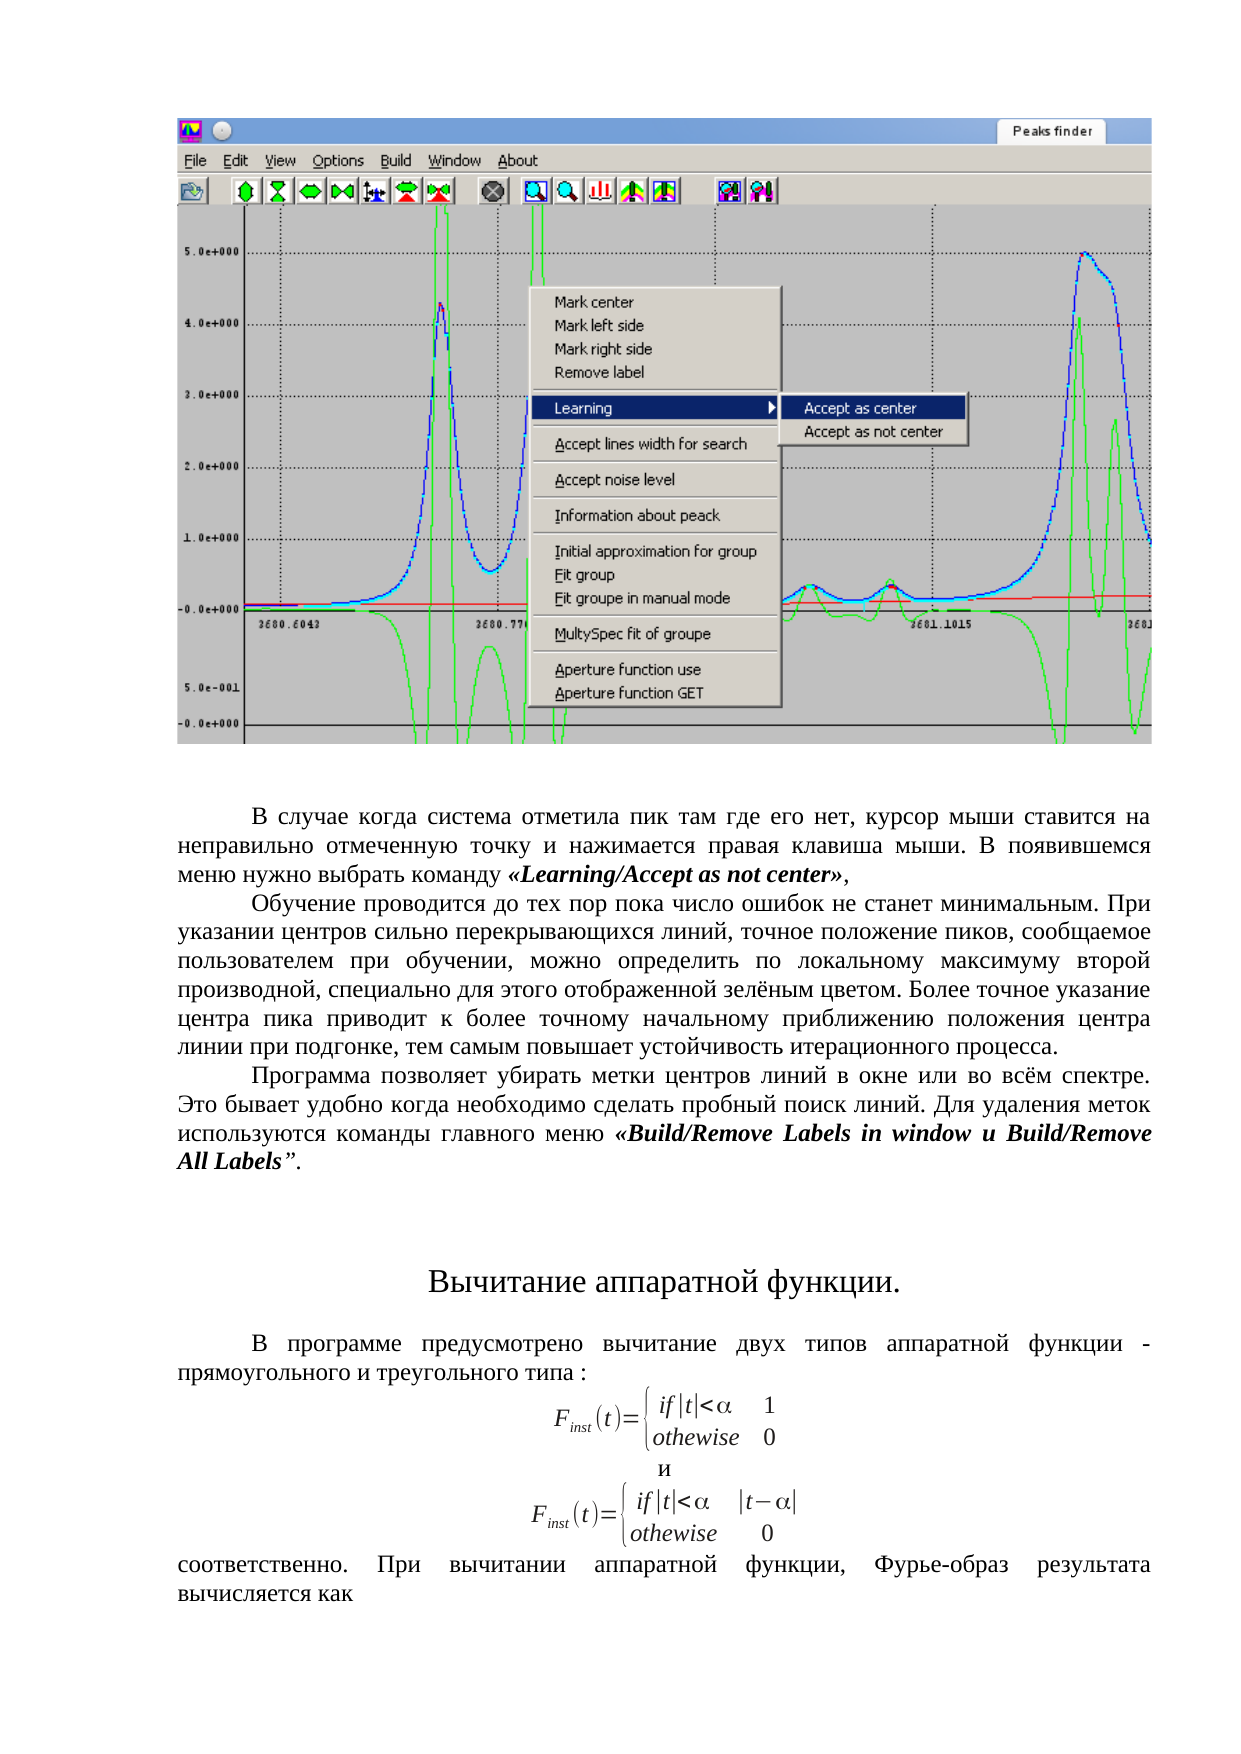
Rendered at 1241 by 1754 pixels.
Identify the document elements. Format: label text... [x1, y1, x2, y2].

text Вычитание аппаратной функции. [177, 1261, 1152, 1300]
text соответственно. При вычитании аппаратной функции, Фурье-образ результата вычисляется как [177, 1549, 1152, 1607]
text В случае когда система отметила пик там где его нет, курсор мыши ставится на неправильно отмеченную точку и нажимается правая клавиша мыши. В появившемся меню нужно выбрать команду «Learning/Accept as not center», [177, 801, 1152, 888]
picture [177, 118, 1152, 744]
text В программе предусмотрено вычитание двух типов аппаратной функции - прямоугольного и треугольного типа : [177, 1328, 1152, 1386]
text Обучение проводится до тех пор пока число ошибок не станет минимальным. При указании центров сильно перекрывающихся линий, точное положение пиков, сообщаемое пользователем при обучении, можно определить по локальному максимуму второй производной, специально для этого отображенной зелёным цветом. Более точное указание центра пика приводит к более точному начальному приближению положения центра линии при подгонке, тем самым повышает устойчивость итерационного процесса. [177, 888, 1152, 1060]
text Программа позволяет убирать метки центров линий в окне или во всём спектре. Это бывает удобно когда необходимо сделать пробный поиск линий. Для удаления меток используются команды главного меню «Build/Remove Labels in window и Build/Remove All Labels”. [177, 1060, 1152, 1175]
text и [177, 1453, 1152, 1482]
